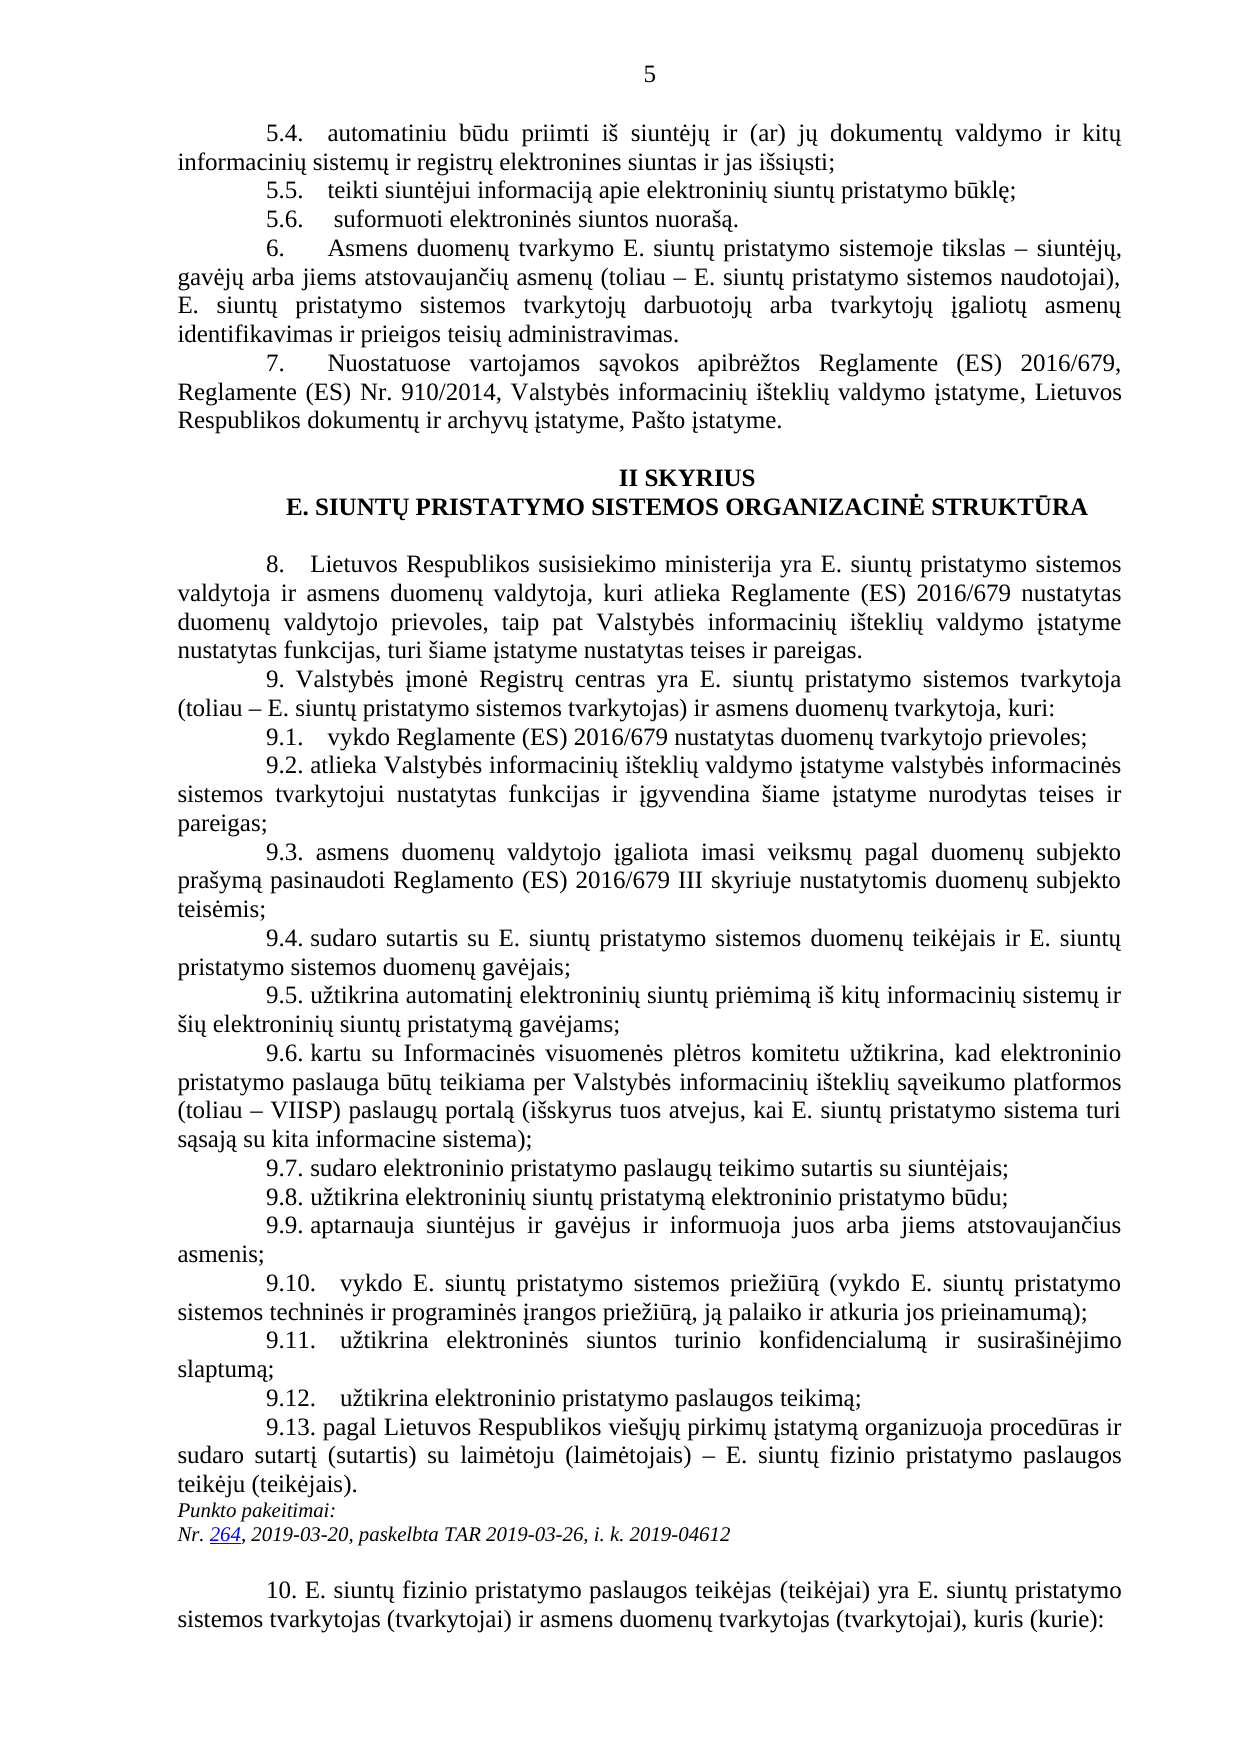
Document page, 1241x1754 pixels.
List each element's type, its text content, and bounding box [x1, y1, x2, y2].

text 9.11. užtikrina elektroninės siuntos turinio konfidencialumą ir susirašinėjimo slaptumą; [177, 1326, 1122, 1383]
text E. SIUNTŲ PRISTATYMO SISTEMOS ORGANIZACINĖ STRUKTŪRA [252, 492, 1122, 521]
text Punkto pakeitimai: [177, 1498, 1122, 1522]
text 9.10. vykdo E. siuntų pristatymo sistemos priežiūrą (vykdo E. siuntų pristatymo sistemos techninės ir programinės įrangos priežiūrą, ją palaiko ir atkuria jos prieinamumą); [177, 1268, 1122, 1326]
text 9.9. aptarnauja siuntėjus ir gavėjus ir informuoja juos arba jiems atstovaujančius asmenis; [177, 1211, 1122, 1268]
text 9.1. vykdo Reglamente (ES) 2016/679 nustatytas duomenų tvarkytojo prievoles; [177, 722, 1122, 751]
text 9.2. atlieka Valstybės informacinių išteklių valdymo įstatyme valstybės informacinės sistemos tvarkytojui nustatytas funkcijas ir įgyvendina šiame įstatyme nurodytas teises ir pareigas; [177, 751, 1122, 837]
text 9.5. užtikrina automatinį elektroninių siuntų priėmimą iš kitų informacinių sistemų ir šių elektroninių siuntų pristatymą gavėjams; [177, 981, 1122, 1038]
text 7. Nuostatuose vartojamos sąvokos apibrėžtos Reglamente (ES) 2016/679, Reglamente (ES) Nr. 910/2014, Valstybės informacinių išteklių valdymo įstatyme, Lietuvos Respublikos dokumentų ir archyvų įstatyme, Pašto įstatyme. [177, 348, 1122, 434]
text 9.3. asmens duomenų valdytojo įgaliota imasi veiksmų pagal duomenų subjekto prašymą pasinaudoti Reglamento (ES) 2016/679 III skyriuje nustatytomis duomenų subjekto teisėmis; [177, 837, 1122, 923]
text 9.12. užtikrina elektroninio pristatymo paslaugos teikimą; [177, 1383, 1122, 1412]
text 8. Lietuvos Respublikos susisiekimo ministerija yra E. siuntų pristatymo sistemos valdytoja ir asmens duomenų valdytoja, kuri atlieka Reglamente (ES) 2016/679 nustatytas duomenų valdytojo prievoles, taip pat Valstybės informacinių išteklių valdymo įstatyme nustatytas funkcijas, turi šiame įstatyme nustatytas teises ir pareigas. [177, 549, 1122, 664]
text Nr. 264, 2019-03-20, paskelbta TAR 2019-03-26, i. k. 2019-04612 [177, 1522, 1122, 1546]
text 10. E. siuntų fizinio pristatymo paslaugos teikėjas (teikėjai) yra E. siuntų pristatymo sistemos tvarkytojas (tvarkytojai) ir asmens duomenų tvarkytojas (tvarkytojai), kuris (kurie): [177, 1575, 1122, 1632]
text 9. Valstybės įmonė Registrų centras yra E. siuntų pristatymo sistemos tvarkytoja (toliau – E. siuntų pristatymo sistemos tvarkytojas) ir asmens duomenų tvarkytoja, kuri: [177, 664, 1122, 722]
text 5.5. teikti siuntėjui informaciją apie elektroninių siuntų pristatymo būklę; [177, 176, 1122, 204]
text II SKYRIUS [252, 463, 1122, 492]
text 5.4. automatiniu būdu priimti iš siuntėjų ir (ar) jų dokumentų valdymo ir kitų informacinių sistemų ir registrų elektronines siuntas ir jas išsiųsti; [177, 118, 1122, 176]
text 9.4. sudaro sutartis su E. siuntų pristatymo sistemos duomenų teikėjais ir E. siuntų pristatymo sistemos duomenų gavėjais; [177, 923, 1122, 981]
text 9.13. pagal Lietuvos Respublikos viešųjų pirkimų įstatymą organizuoja procedūras ir sudaro sutartį (sutartis) su laimėtoju (laimėtojais) – E. siuntų fizinio pristatymo paslaugos teikėju (teikėjais). [177, 1412, 1122, 1498]
text 9.7. sudaro elektroninio pristatymo paslaugų teikimo sutartis su siuntėjais; [177, 1153, 1122, 1182]
text 5.6. suformuoti elektroninės siuntos nuorašą. [177, 204, 1122, 233]
text 9.8. užtikrina elektroninių siuntų pristatymą elektroninio pristatymo būdu; [177, 1182, 1122, 1211]
text 6. Asmens duomenų tvarkymo E. siuntų pristatymo sistemoje tikslas – siuntėjų, gavėjų arba jiems atstovaujančių asmenų (toliau – E. siuntų pristatymo sistemos naudotojai), E. siuntų pristatymo sistemos tvarkytojų darbuotojų arba tvarkytojų įgaliotų asmenų identifikavimas ir prieigos teisių administravimas. [177, 233, 1122, 348]
text 9.6. kartu su Informacinės visuomenės plėtros komitetu užtikrina, kad elektroninio pristatymo paslauga būtų teikiama per Valstybės informacinių išteklių sąveikumo platformos (toliau – VIISP) paslaugų portalą (išskyrus tuos atvejus, kai E. siuntų pristatymo sistema turi sąsają su kita informacine sistema); [177, 1038, 1122, 1153]
